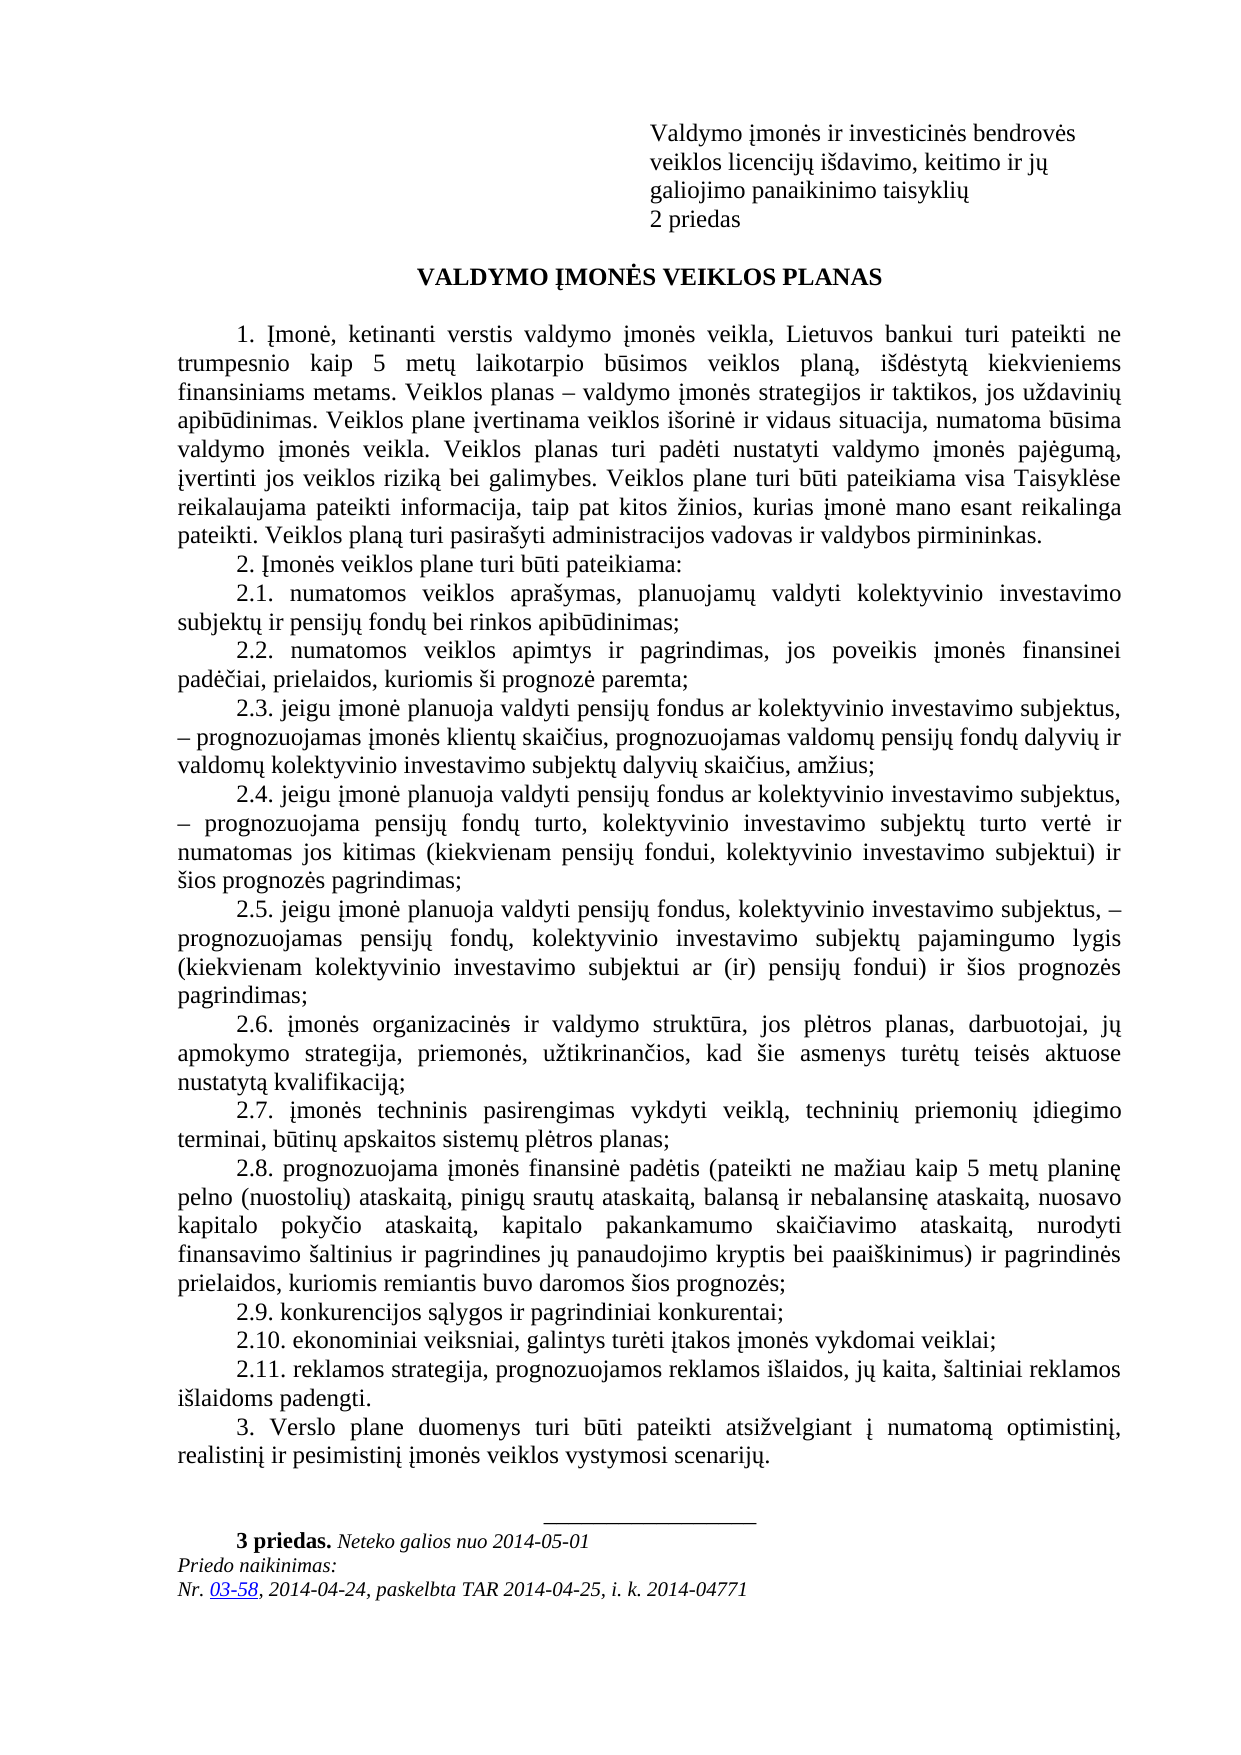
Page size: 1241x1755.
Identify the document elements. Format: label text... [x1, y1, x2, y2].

text VALDYMO ĮMONĖS VEIKLOS PLANAS [177, 262, 1122, 291]
text 2.3. jeigu įmonė planuoja valdyti pensijų fondus ar kolektyvinio investavimo subjektus, – prognozuojamas įmonės klientų skaičius, prognozuojamas valdomų pensijų fondų dalyvių ir valdomų kolektyvinio investavimo subjektų dalyvių skaičius, amžius; [177, 693, 1122, 779]
text Valdymo įmonės ir investicinės bendrovės [649, 118, 1122, 147]
text 2.10. ekonominiai veiksniai, galintys turėti įtakos įmonės vykdomai veiklai; [177, 1326, 1122, 1354]
text 2.5. jeigu įmonė planuoja valdyti pensijų fondus, kolektyvinio investavimo subjektus, – prognozuojamas pensijų fondų, kolektyvinio investavimo subjektų pajamingumo lygis (kiekvienam kolektyvinio investavimo subjektui ar (ir) pensijų fondui) ir šios prognozės pagrindimas; [177, 894, 1122, 1009]
text _________________ [177, 1498, 1122, 1527]
text 2.11. reklamos strategija, prognozuojamos reklamos išlaidos, jų kaita, šaltiniai reklamos išlaidoms padengti. [177, 1354, 1122, 1412]
text 2.4. jeigu įmonė planuoja valdyti pensijų fondus ar kolektyvinio investavimo subjektus, – prognozuojama pensijų fondų turto, kolektyvinio investavimo subjektų turto vertė ir numatomas jos kitimas (kiekvienam pensijų fondui, kolektyvinio investavimo subjektui) ir šios prognozės pagrindimas; [177, 779, 1122, 894]
text galiojimo panaikinimo taisyklių [649, 176, 1122, 204]
text 2.8. prognozuojama įmonės finansinė padėtis (pateikti ne mažiau kaip 5 metų planinę pelno (nuostolių) ataskaitą, pinigų srautų ataskaitą, balansą ir nebalansinę ataskaitą, nuosavo kapitalo pokyčio ataskaitą, kapitalo pakankamumo skaičiavimo ataskaitą, nurodyti finansavimo šaltinius ir pagrindines jų panaudojimo kryptis bei paaiškinimus) ir pagrindinės prielaidos, kuriomis remiantis buvo daromos šios prognozės; [177, 1153, 1122, 1297]
text 2 priedas [649, 204, 1122, 233]
text 2.6. įmonės organizacinės ir valdymo struktūra, jos plėtros planas, darbuotojai, jų apmokymo strategija, priemonės, užtikrinančios, kad šie asmenys turėtų teisės aktuose nustatytą kvalifikaciją; [177, 1009, 1122, 1096]
text 2.2. numatomos veiklos apimtys ir pagrindimas, jos poveikis įmonės finansinei padėčiai, prielaidos, kuriomis ši prognozė paremta; [177, 636, 1122, 693]
text Nr. 03-58, 2014-04-24, paskelbta TAR 2014-04-25, i. k. 2014-04771 [177, 1577, 1122, 1601]
text 3 priedas. Neteko galios nuo 2014-05-01 [177, 1527, 1122, 1553]
text 1. Įmonė, ketinanti verstis valdymo įmonės veikla, Lietuvos bankui turi pateikti ne trumpesnio kaip 5 metų laikotarpio būsimos veiklos planą, išdėstytą kiekvieniems finansiniams metams. Veiklos planas – valdymo įmonės strategijos ir taktikos, jos uždavinių apibūdinimas. Veiklos plane įvertinama veiklos išorinė ir vidaus situacija, numatoma būsima valdymo įmonės veikla. Veiklos planas turi padėti nustatyti valdymo įmonės pajėgumą, įvertinti jos veiklos riziką bei galimybes. Veiklos plane turi būti pateikiama visa Taisyklėse reikalaujama pateikti informacija, taip pat kitos žinios, kurias įmonė mano esant reikalinga pateikti. Veiklos planą turi pasirašyti administracijos vadovas ir valdybos pirmininkas. [177, 319, 1122, 549]
text 2. Įmonės veiklos plane turi būti pateikiama: [177, 549, 1122, 578]
text Priedo naikinimas: [177, 1553, 1122, 1577]
text 2.7. įmonės techninis pasirengimas vykdyti veiklą, techninių priemonių įdiegimo terminai, būtinų apskaitos sistemų plėtros planas; [177, 1096, 1122, 1153]
text 2.9. konkurencijos sąlygos ir pagrindiniai konkurentai; [177, 1297, 1122, 1326]
text veiklos licencijų išdavimo, keitimo ir jų [649, 147, 1122, 176]
text 3. Verslo plane duomenys turi būti pateikti atsižvelgiant į numatomą optimistinį, realistinį ir pesimistinį įmonės veiklos vystymosi scenarijų. [177, 1412, 1122, 1469]
text 2.1. numatomos veiklos aprašymas, planuojamų valdyti kolektyvinio investavimo subjektų ir pensijų fondų bei rinkos apibūdinimas; [177, 578, 1122, 636]
